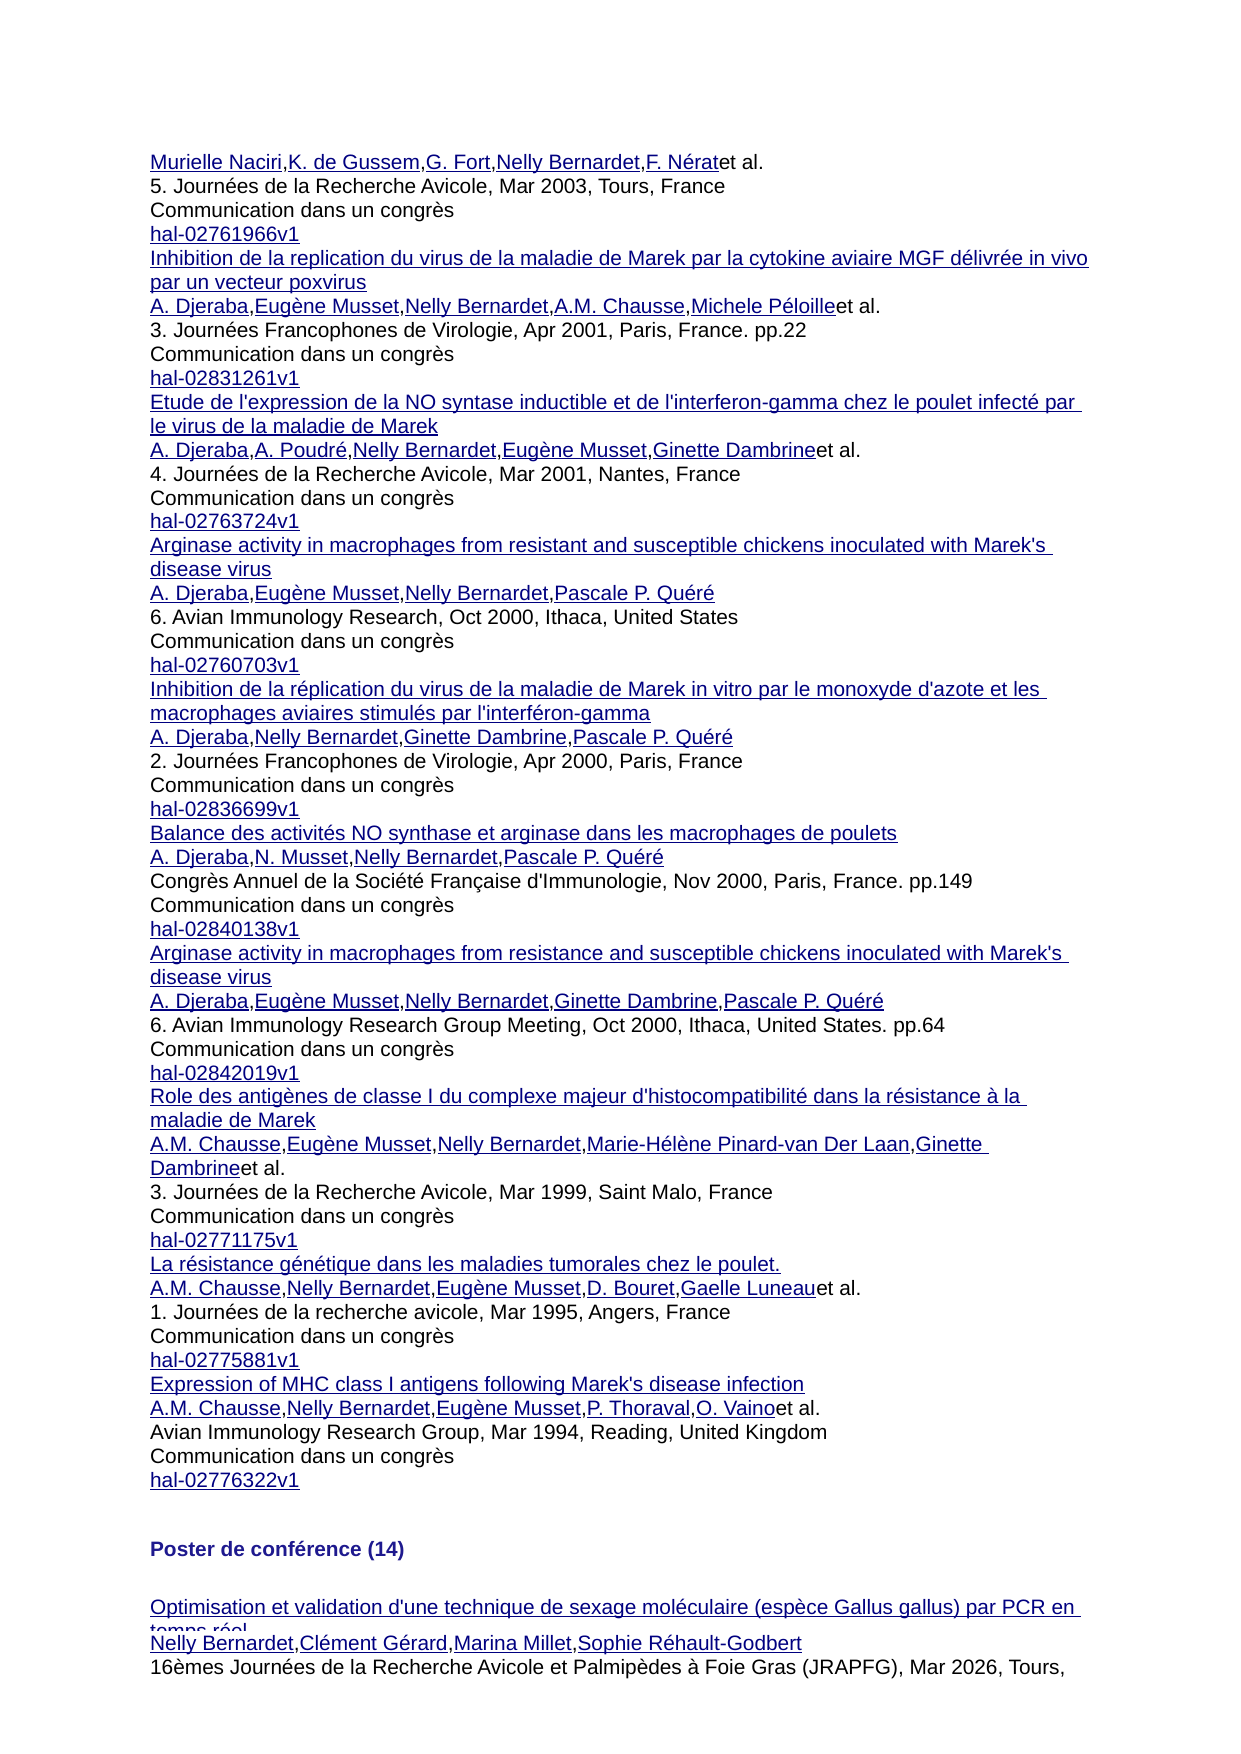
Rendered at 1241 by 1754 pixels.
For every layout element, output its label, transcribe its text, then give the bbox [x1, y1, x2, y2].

table_cell Murielle Naciri,K. de Gussem,G. Fort,Nelly Bernardet,F. Nératet al. 5. Journées de la Recherche Avicole, Mar 2003, Tours, France Communication dans un congrès hal-02761966v1 [150, 150, 1090, 246]
table_cell La résistance génétique dans les maladies tumorales chez le poulet. A.M. Chausse,Nelly Bernardet,Eugène Musset,D. Bouret,Gaelle Luneauet al. 1. Journées de la recherche avicole, Mar 1995, Angers, France Communication dans un congrès hal-02775881v1 [150, 1252, 1090, 1372]
table_cell Inhibition de la replication du virus de la maladie de Marek par la cytokine aviaire MGF délivrée in vivo par un vecteur poxvirus A. Djeraba,Eugène Musset,Nelly Bernardet,A.M. Chausse,Michele Péloilleet al. 3. Journées Francophones de Virologie, Apr 2001, Paris, France. pp.22 Communication dans un congrès hal-02831261v1 [150, 246, 1090, 389]
table_header Optimisation et validation d'une technique de sexage moléculaire (espèce Gallus gallus) par PCR en temps réel Nelly Bernardet,Clément Gérard,Marina Millet,Sophie Réhault-Godbert 16èmes Journées de la Recherche Avicole et Palmipèdes à Foie Gras (JRAPFG), Mar 2026, Tours, [150, 1595, 1090, 1679]
table_cell Balance des activités NO synthase et arginase dans les macrophages de poulets A. Djeraba,N. Musset,Nelly Bernardet,Pascale P. Quéré Congrès Annuel de la Société Française d'Immunologie, Nov 2000, Paris, France. pp.149 Communication dans un congrès hal-02840138v1 [150, 821, 1090, 941]
table_cell Etude de l'expression de la NO syntase inductible et de l'interferon-gamma chez le poulet infecté par le virus de la maladie de Marek A. Djeraba,A. Poudré,Nelly Bernardet,Eugène Musset,Ginette Dambrineet al. 4. Journées de la Recherche Avicole, Mar 2001, Nantes, France Communication dans un congrès hal-02763724v1 [150, 390, 1090, 533]
subtitle Poster de conférence (14) [150, 1536, 1090, 1560]
table_cell Inhibition de la réplication du virus de la maladie de Marek in vitro par le monoxyde d'azote et les macrophages aviaires stimulés par l'interféron-gamma A. Djeraba,Nelly Bernardet,Ginette Dambrine,Pascale P. Quéré 2. Journées Francophones de Virologie, Apr 2000, Paris, France Communication dans un congrès hal-02836699v1 [150, 677, 1090, 821]
table_cell Arginase activity in macrophages from resistance and susceptible chickens inoculated with Marek's disease virus A. Djeraba,Eugène Musset,Nelly Bernardet,Ginette Dambrine,Pascale P. Quéré 6. Avian Immunology Research Group Meeting, Oct 2000, Ithaca, United States. pp.64 Communication dans un congrès hal-02842019v1 [150, 941, 1090, 1084]
table_cell Expression of MHC class I antigens following Marek's disease infection A.M. Chausse,Nelly Bernardet,Eugène Musset,P. Thoraval,O. Vainoet al. Avian Immunology Research Group, Mar 1994, Reading, United Kingdom Communication dans un congrès hal-02776322v1 [150, 1372, 1090, 1492]
table_cell Role des antigènes de classe I du complexe majeur d'histocompatibilité dans la résistance à la maladie de Marek A.M. Chausse,Eugène Musset,Nelly Bernardet,Marie-Hélène Pinard-van Der Laan,Ginette Dambrineet al. 3. Journées de la Recherche Avicole, Mar 1999, Saint Malo, France Communication dans un congrès hal-02771175v1 [150, 1084, 1090, 1252]
table_cell Arginase activity in macrophages from resistant and susceptible chickens inoculated with Marek's disease virus A. Djeraba,Eugène Musset,Nelly Bernardet,Pascale P. Quéré 6. Avian Immunology Research, Oct 2000, Ithaca, United States Communication dans un congrès hal-02760703v1 [150, 533, 1090, 677]
